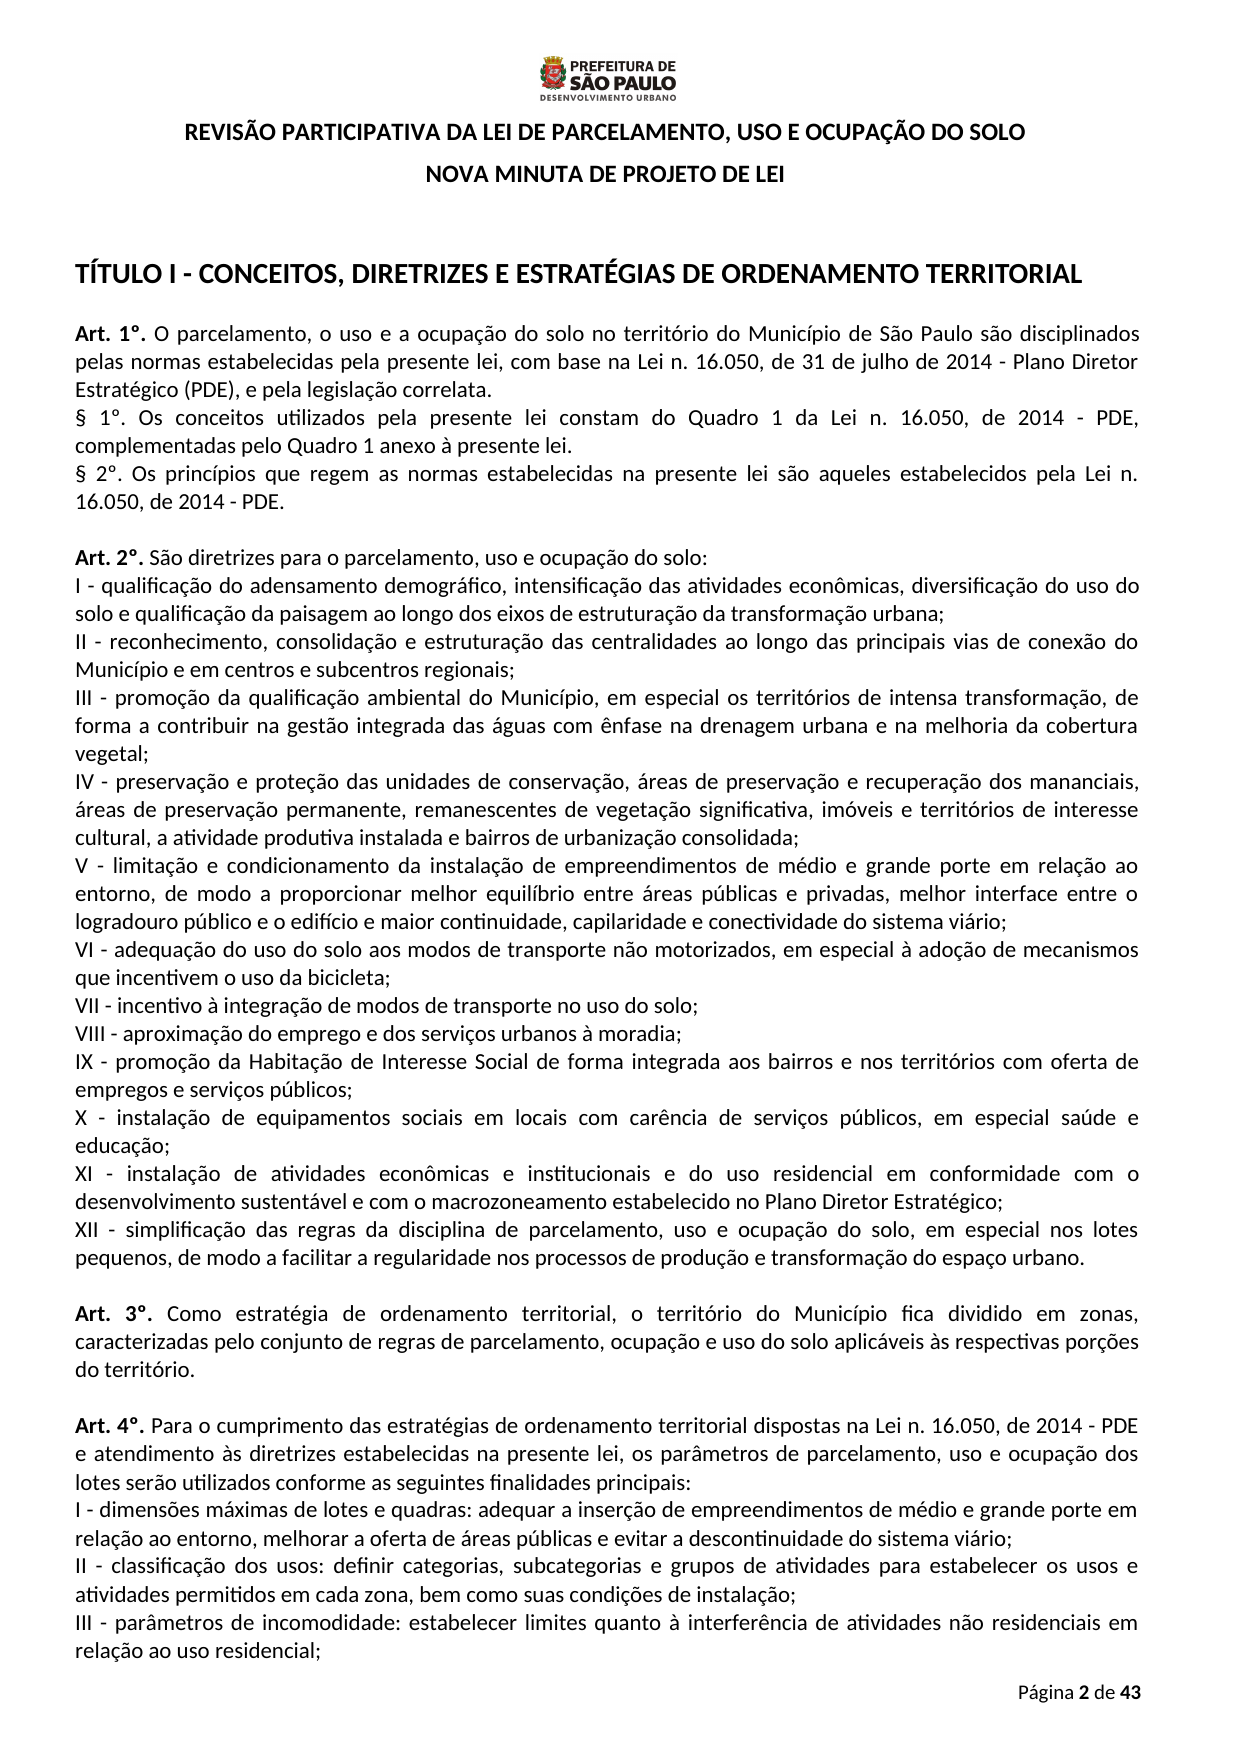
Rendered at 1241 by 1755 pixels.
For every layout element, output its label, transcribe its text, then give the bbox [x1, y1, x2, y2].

text III - promoção da qualificação ambiental do Município, em especial os territórios de intensa transformação, de forma a contribuir na gestão integrada das águas com ênfase na drenagem urbana e na melhoria da cobertura vegetal; [75, 683, 1141, 767]
text VI - adequação do uso do solo aos modos de transporte não motorizados, em especial à adoção de mecanismos que incentivem o uso da bicicleta; [75, 935, 1141, 991]
text TÍTULO I - Conceitos, diretrizes e estratégias de ordenamento territorial [75, 255, 1141, 291]
text IX - promoção da Habitação de Interesse Social de forma integrada aos bairros e nos territórios com oferta de empregos e serviços públicos; [75, 1047, 1141, 1103]
text IV - preservação e proteção das unidades de conservação, áreas de preservação e recuperação dos mananciais, áreas de preservação permanente, remanescentes de vegetação significativa, imóveis e territórios de interesse cultural, a atividade produtiva instalada e bairros de urbanização consolidada; [75, 767, 1141, 851]
text X - instalação de equipamentos sociais em locais com carência de serviços públicos, em especial saúde e educação; [75, 1103, 1141, 1159]
text § 1º. Os conceitos utilizados pela presente lei constam do Quadro 1 da Lei n. 16.050, de 2014 - PDE, complementadas pelo Quadro 1 anexo à presente lei. [75, 403, 1141, 459]
text II - classificação dos usos: definir categorias, subcategorias e grupos de atividades para estabelecer os usos e atividades permitidos em cada zona, bem como suas condições de instalação; [75, 1552, 1141, 1608]
text I - qualificação do adensamento demográfico, intensificação das atividades econômicas, diversificação do uso do solo e qualificação da paisagem ao longo dos eixos de estruturação da transformação urbana; [75, 571, 1141, 627]
text Art. 4º. Para o cumprimento das estratégias de ordenamento territorial dispostas na Lei n. 16.050, de 2014 - PDE e atendimento às diretrizes estabelecidas na presente lei, os parâmetros de parcelamento, uso e ocupação dos lotes serão utilizados conforme as seguintes finalidades principais: [75, 1412, 1141, 1496]
text Art. 3º. Como estratégia de ordenamento territorial, o território do Município fica dividido em zonas, caracterizadas pelo conjunto de regras de parcelamento, ocupação e uso do solo aplicáveis às respectivas porções do território. [75, 1299, 1141, 1383]
text VIII - aproximação do emprego e dos serviços urbanos à moradia; [75, 1019, 1141, 1047]
text § 2º. Os princípios que regem as normas estabelecidas na presente lei são aqueles estabelecidos pela Lei n. 16.050, de 2014 - PDE. [75, 459, 1141, 515]
text Art. 2º. São diretrizes para o parcelamento, uso e ocupação do solo: [75, 543, 1141, 571]
text II - reconhecimento, consolidação e estruturação das centralidades ao longo das principais vias de conexão do Município e em centros e subcentros regionais; [75, 627, 1141, 683]
text I - dimensões máximas de lotes e quadras: adequar a inserção de empreendimentos de médio e grande porte em relação ao entorno, melhorar a oferta de áreas públicas e evitar a descontinuidade do sistema viário; [75, 1496, 1141, 1552]
text XI - instalação de atividades econômicas e institucionais e do uso residencial em conformidade com o desenvolvimento sustentável e com o macrozoneamento estabelecido no Plano Diretor Estratégico; [75, 1159, 1141, 1215]
text XII - simplificação das regras da disciplina de parcelamento, uso e ocupação do solo, em especial nos lotes pequenos, de modo a facilitar a regularidade nos processos de produção e transformação do espaço urbano. [75, 1215, 1141, 1271]
text III - parâmetros de incomodidade: estabelecer limites quanto à interferência de atividades não residenciais em relação ao uso residencial; [75, 1608, 1141, 1664]
text VII - incentivo à integração de modos de transporte no uso do solo; [75, 991, 1141, 1019]
text V - limitação e condicionamento da instalação de empreendimentos de médio e grande porte em relação ao entorno, de modo a proporcionar melhor equilíbrio entre áreas públicas e privadas, melhor interface entre o logradouro público e o edifício e maior continuidade, capilaridade e conectividade do sistema viário; [75, 851, 1141, 935]
text Art. 1º. O parcelamento, o uso e a ocupação do solo no território do Município de São Paulo são disciplinados pelas normas estabelecidas pela presente lei, com base na Lei n. 16.050, de 31 de julho de 2014 - Plano Diretor Estratégico (PDE), e pela legislação correlata. [75, 319, 1141, 403]
